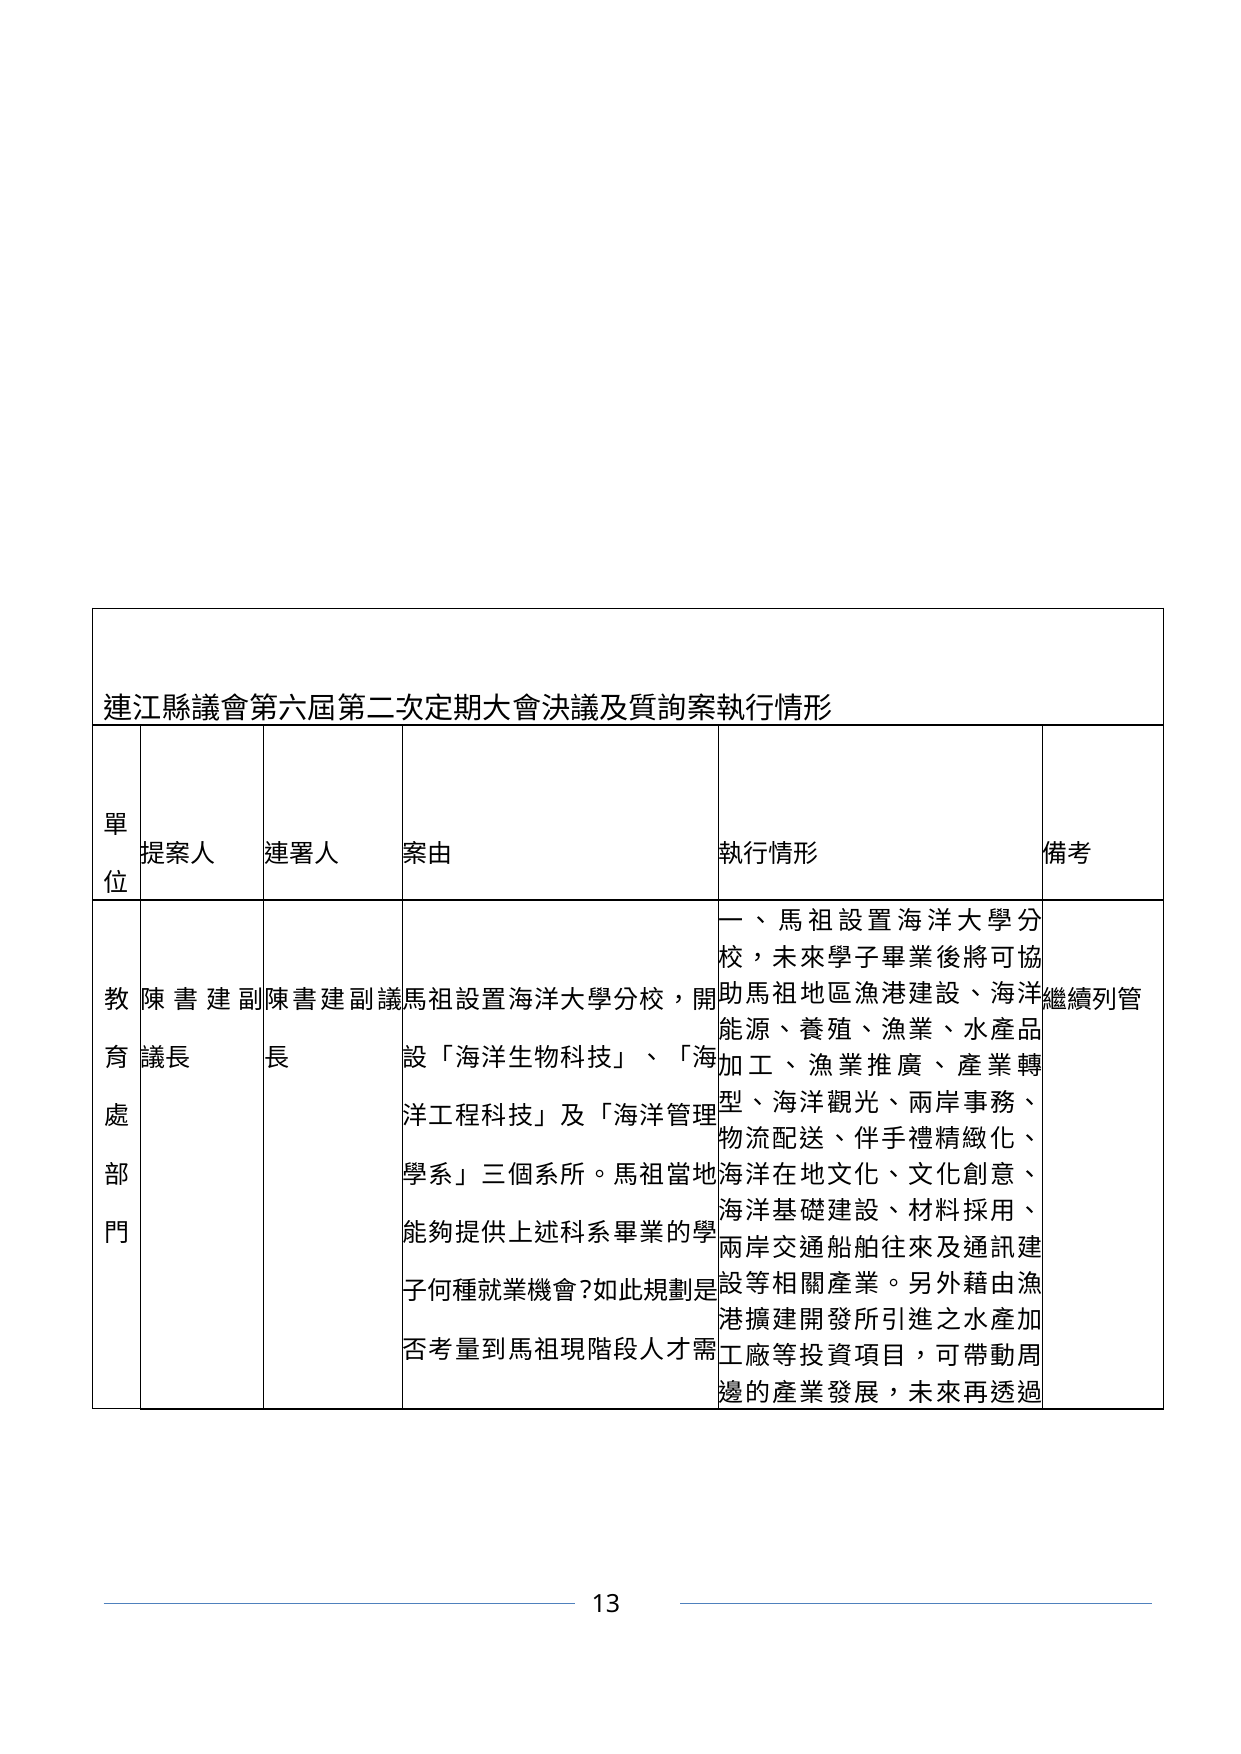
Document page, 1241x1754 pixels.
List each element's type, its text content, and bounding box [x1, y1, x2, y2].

table_cell 陳書建副議長 [141, 901, 263, 1408]
table_cell 案由 [403, 726, 718, 899]
table_cell 繼續列管 [1043, 901, 1163, 1408]
table_cell 馬祖設置海洋大學分校，開設「海洋生物科技」、「海洋工程科技」及「海洋管理學系」三個系所。馬祖當地能夠提供上述科系畢業的學子何種就業機會?如此規劃是否考量到馬祖現階段人才需 [403, 901, 718, 1408]
table_cell 教育處 部門 [93, 901, 140, 1408]
table_header 連江縣議會第六屆第二次定期大會決議及質詢案執行情形 [93, 609, 1163, 724]
table_cell 備考 [1043, 726, 1163, 899]
table_cell 連署人 [264, 726, 402, 899]
table_cell 提案人 [141, 726, 263, 899]
table_cell 一、馬祖設置海洋大學分校，未來學子畢業後將可協助馬祖地區漁港建設、海洋能源、養殖、漁業、水產品加工、漁業推廣、產業轉型、海洋觀光、兩岸事務、物流配送、伴手禮精緻化、海洋在地文化、文化創意、海洋基礎建設、材料採用、兩岸交通船舶往來及通訊建設等相關產業。另外藉由漁港擴建開發所引進之水產加工廠等投資項目，可帶動周邊的產業發展，未來再透過 [719, 901, 1042, 1408]
table_cell 執行情形 [719, 726, 1042, 899]
table_cell 單位 [93, 726, 140, 899]
table_cell 陳書建副議長 [264, 901, 402, 1408]
